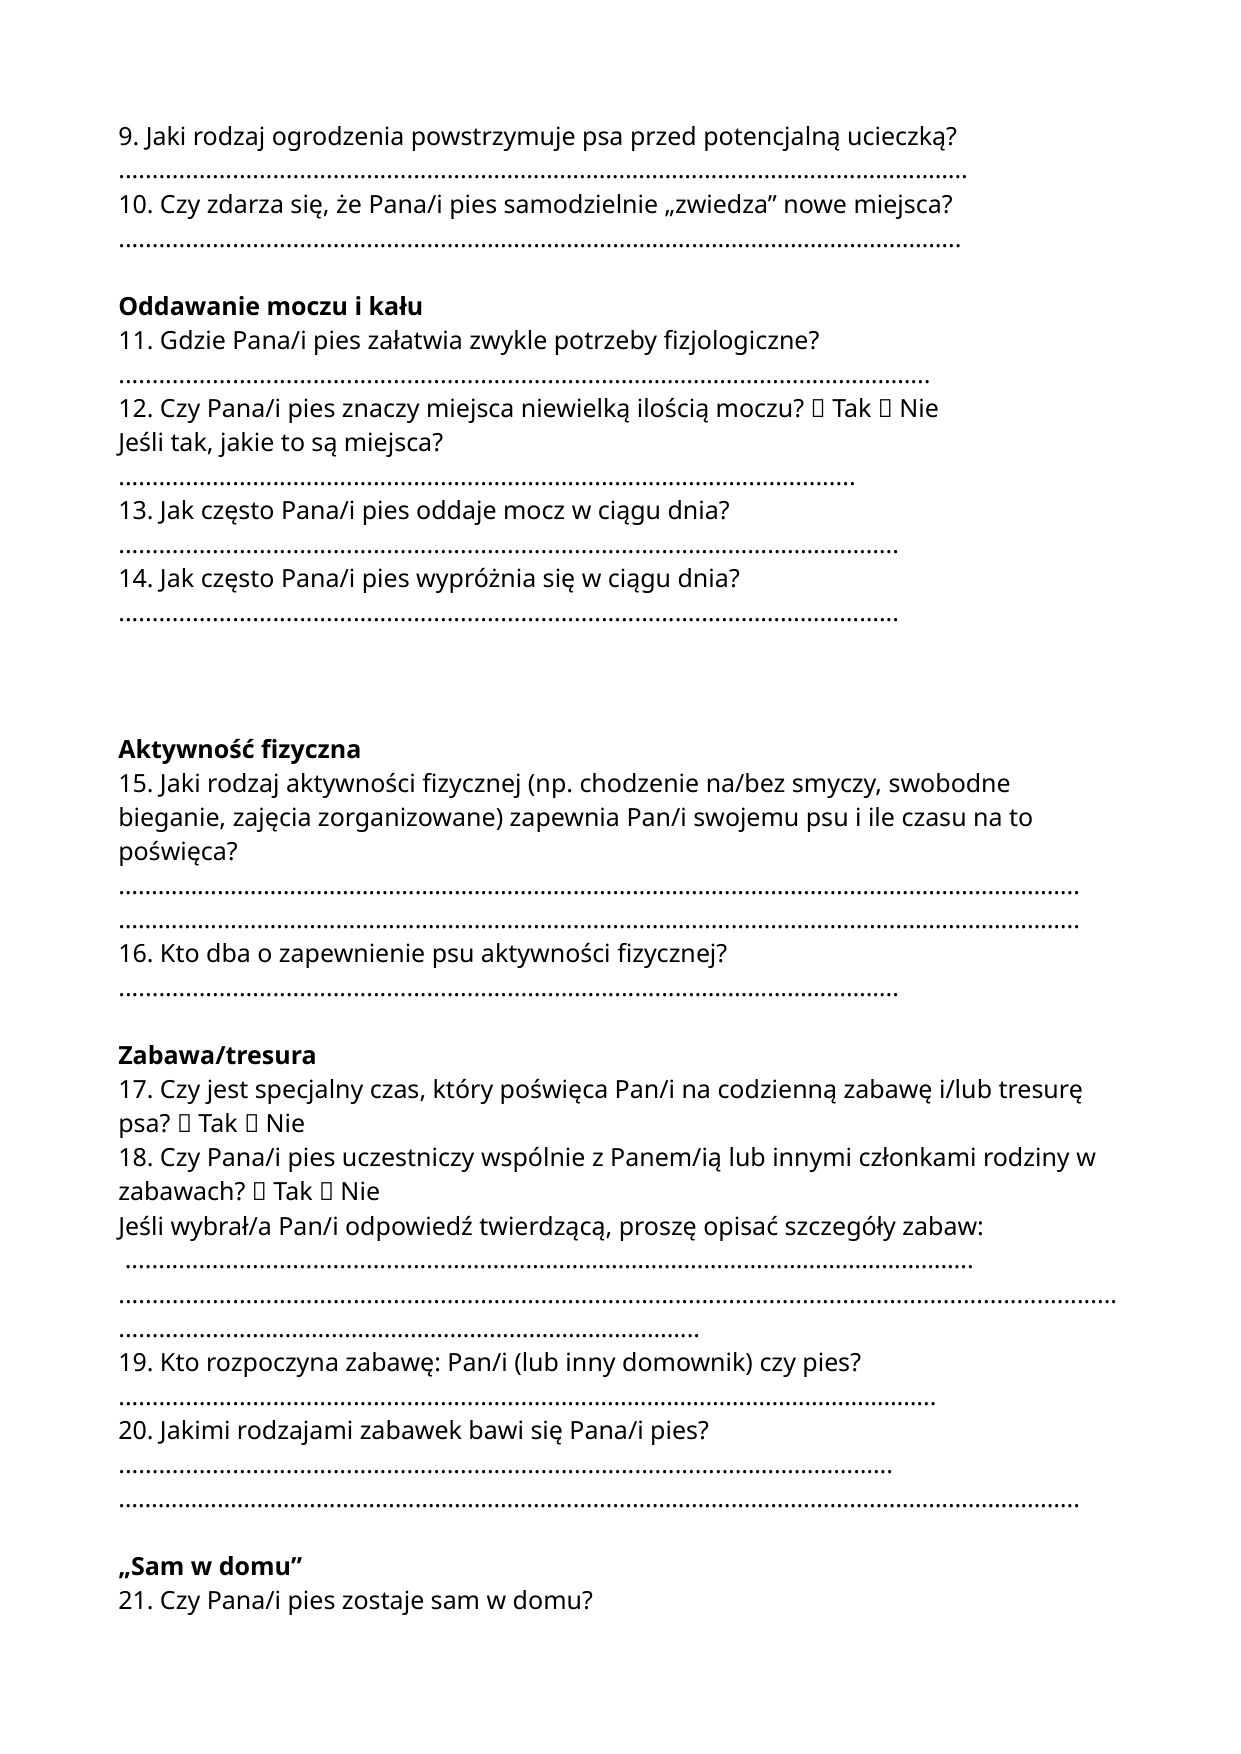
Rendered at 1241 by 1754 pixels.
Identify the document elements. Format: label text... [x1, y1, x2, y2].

text 11. Gdzie Pana/i pies załatwia zwykle potrzeby fizjologiczne? [118, 322, 1122, 357]
text ……………………………………………………………………………………………………………………………….. [118, 867, 1122, 902]
text Aktywność fizyczna [118, 731, 1122, 765]
text .....................................................................................………………………….. [118, 970, 1122, 1004]
text ......................................................................................................................................................................…………………………………………………………….. [118, 1276, 1122, 1344]
text ...................................................................……………………………………………….. [118, 1378, 1122, 1412]
text Oddawanie moczu i kału [118, 288, 1122, 322]
text ....................................................................................…………………………... [118, 595, 1122, 629]
text .........................................................................................……………………... [118, 1447, 1122, 1481]
text „Sam w domu” [118, 1549, 1122, 1583]
text 19. Kto rozpoczyna zabawę: Pan/i (lub inny domownik) czy pies? [118, 1344, 1122, 1378]
text 17. Czy jest specjalny czas, który poświęca Pan/i na codzienną zabawę i/lub tresurę psa?  Tak  Nie [118, 1072, 1122, 1140]
text 18. Czy Pana/i pies uczestniczy wspólnie z Panem/ią lub innymi członkami rodziny w zabawach?  Tak  Nie [118, 1140, 1122, 1208]
text 14. Jak często Pana/i pies wypróżnia się w ciągu dnia? [118, 561, 1122, 595]
text Zabawa/tresura [118, 1038, 1122, 1072]
text ……………………………………………………………………………………………………………………………….. [118, 1481, 1122, 1515]
text ........................................................…………………………………………………………….. [118, 220, 1122, 254]
text 12. Czy Pana/i pies znaczy miejsca niewielką ilością moczu?  Tak  Nie [118, 391, 1122, 425]
text ......................................................……………………………………………………………….. [118, 152, 1122, 186]
text 13. Jak często Pana/i pies oddaje mocz w ciągu dnia? [118, 493, 1122, 527]
text ……………………………………………………………………………………………………………………………….. [118, 902, 1122, 936]
text .............................................................................................................. [118, 459, 1122, 493]
text 10. Czy zdarza się, że Pana/i pies samodzielnie „zwiedza” nowe miejsca? [118, 186, 1122, 220]
text ................................................…………………………………………………………………….. [118, 1242, 1122, 1276]
text 20. Jakimi rodzajami zabawek bawi się Pana/i pies? [118, 1412, 1122, 1447]
text .....................................................................................………………………….. [118, 527, 1122, 561]
text 16. Kto dba o zapewnienie psu aktywności fizycznej? [118, 936, 1122, 970]
text 9. Jaki rodzaj ogrodzenia powstrzymuje psa przed potencjalną ucieczką? [118, 118, 1122, 152]
text 21. Czy Pana/i pies zostaje sam w domu? [118, 1583, 1122, 1617]
text Jeśli wybrał/a Pan/i odpowiedź twierdzącą, proszę opisać szczegóły zabaw: [118, 1208, 1122, 1242]
text Jeśli tak, jakie to są miejsca? [118, 425, 1122, 459]
text 15. Jaki rodzaj aktywności fizycznej (np. chodzenie na/bez smyczy, swobodne bieganie, zajęcia zorganizowane) zapewnia Pan/i swojemu psu i ile czasu na to poświęca? [118, 765, 1122, 867]
text ........................................................................………………………………………….. [118, 357, 1122, 391]
